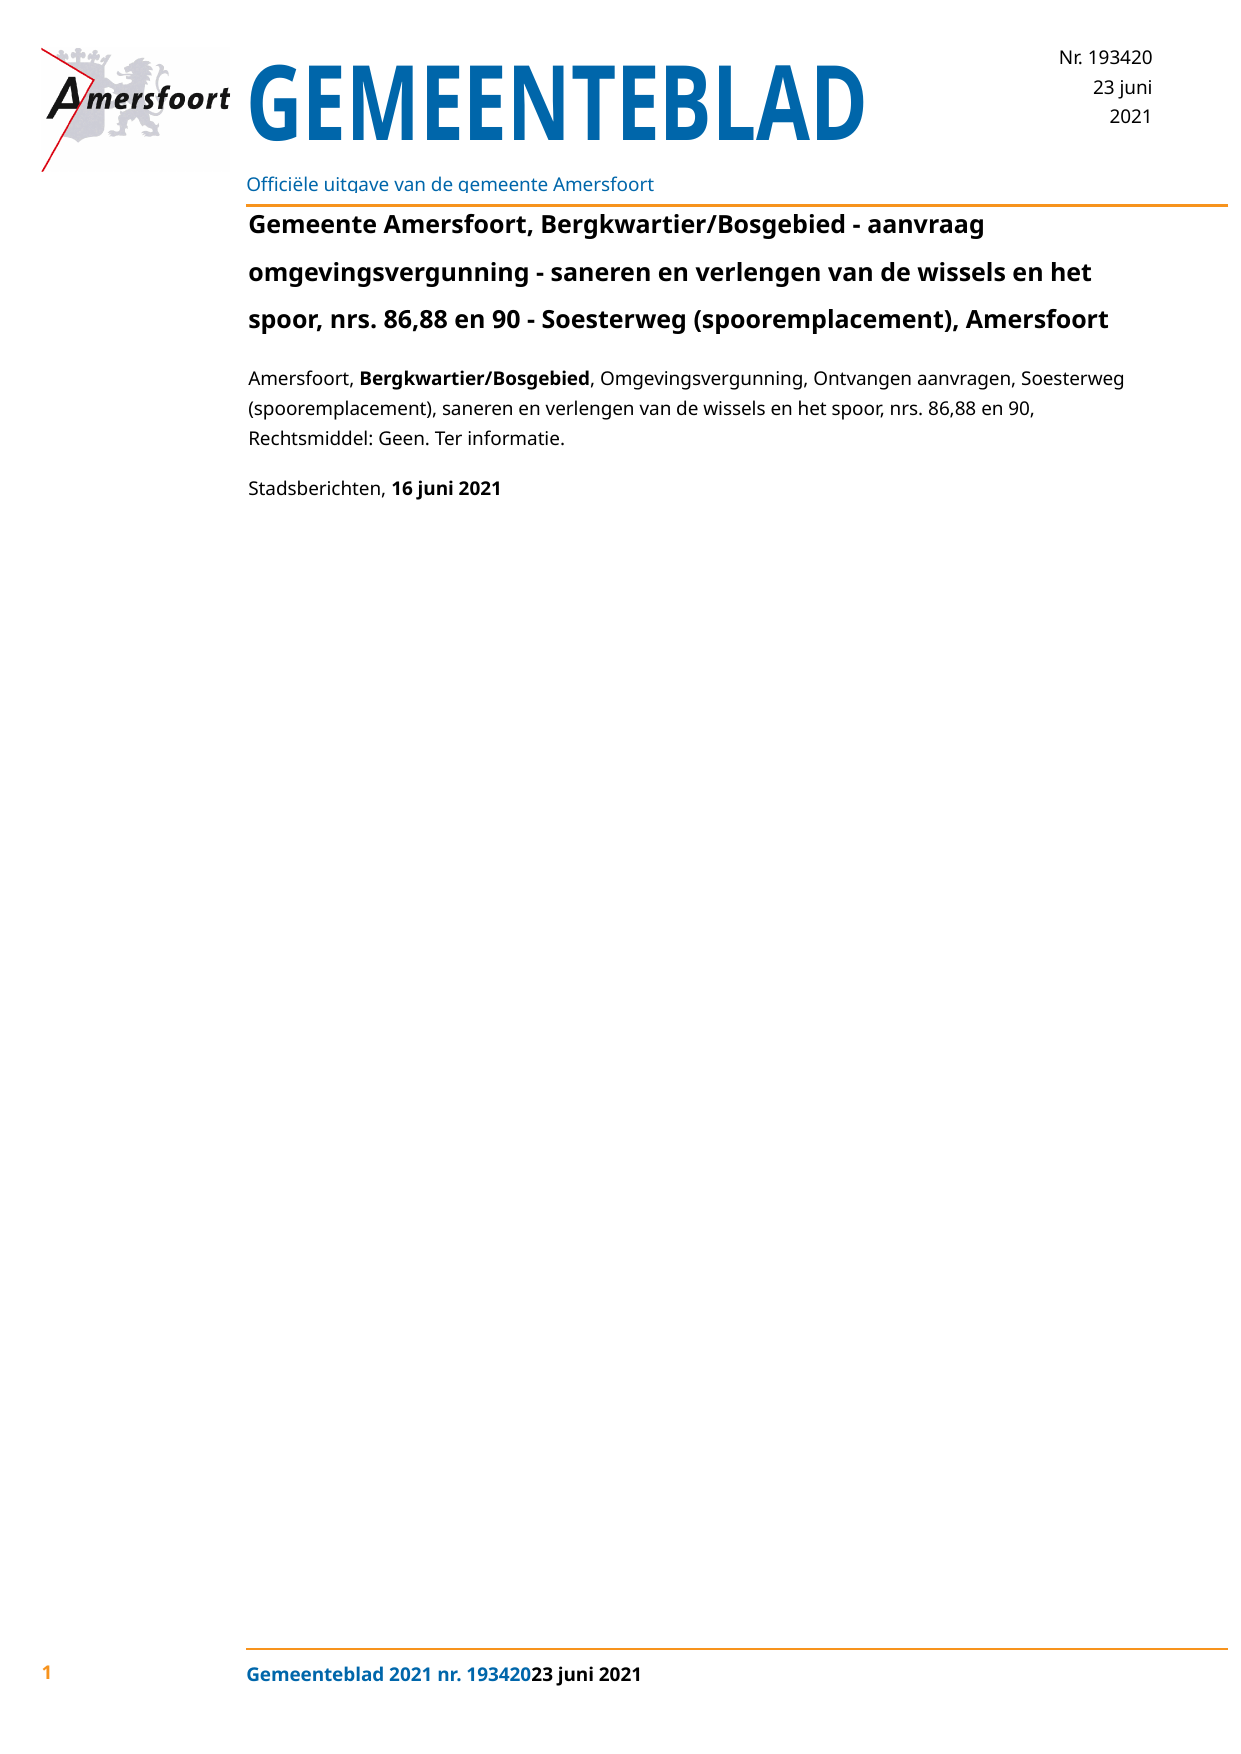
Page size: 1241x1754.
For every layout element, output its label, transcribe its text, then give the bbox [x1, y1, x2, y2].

picture [41, 47, 231, 172]
text Gemeente Amersfoort, Bergkwartier/Bosgebied - aanvraag omgevingsvergunning - saneren en verlengen van de wissels en het spoor, nrs. 86,88 en 90 - Soesterweg (spooremplacement), Amersfoort [248, 207, 1152, 336]
text Stadsberichten, 16 juni 2021 [248, 475, 1152, 501]
text Amersfoort, Bergkwartier/Bosgebied, Omgevingsvergunning, Ontvangen aanvragen, Soesterweg (spooremplacement), saneren en verlengen van de wissels en het spoor, nrs. 86,88 en 90, Rechtsmiddel: Geen. Ter informatie. [248, 366, 1152, 450]
